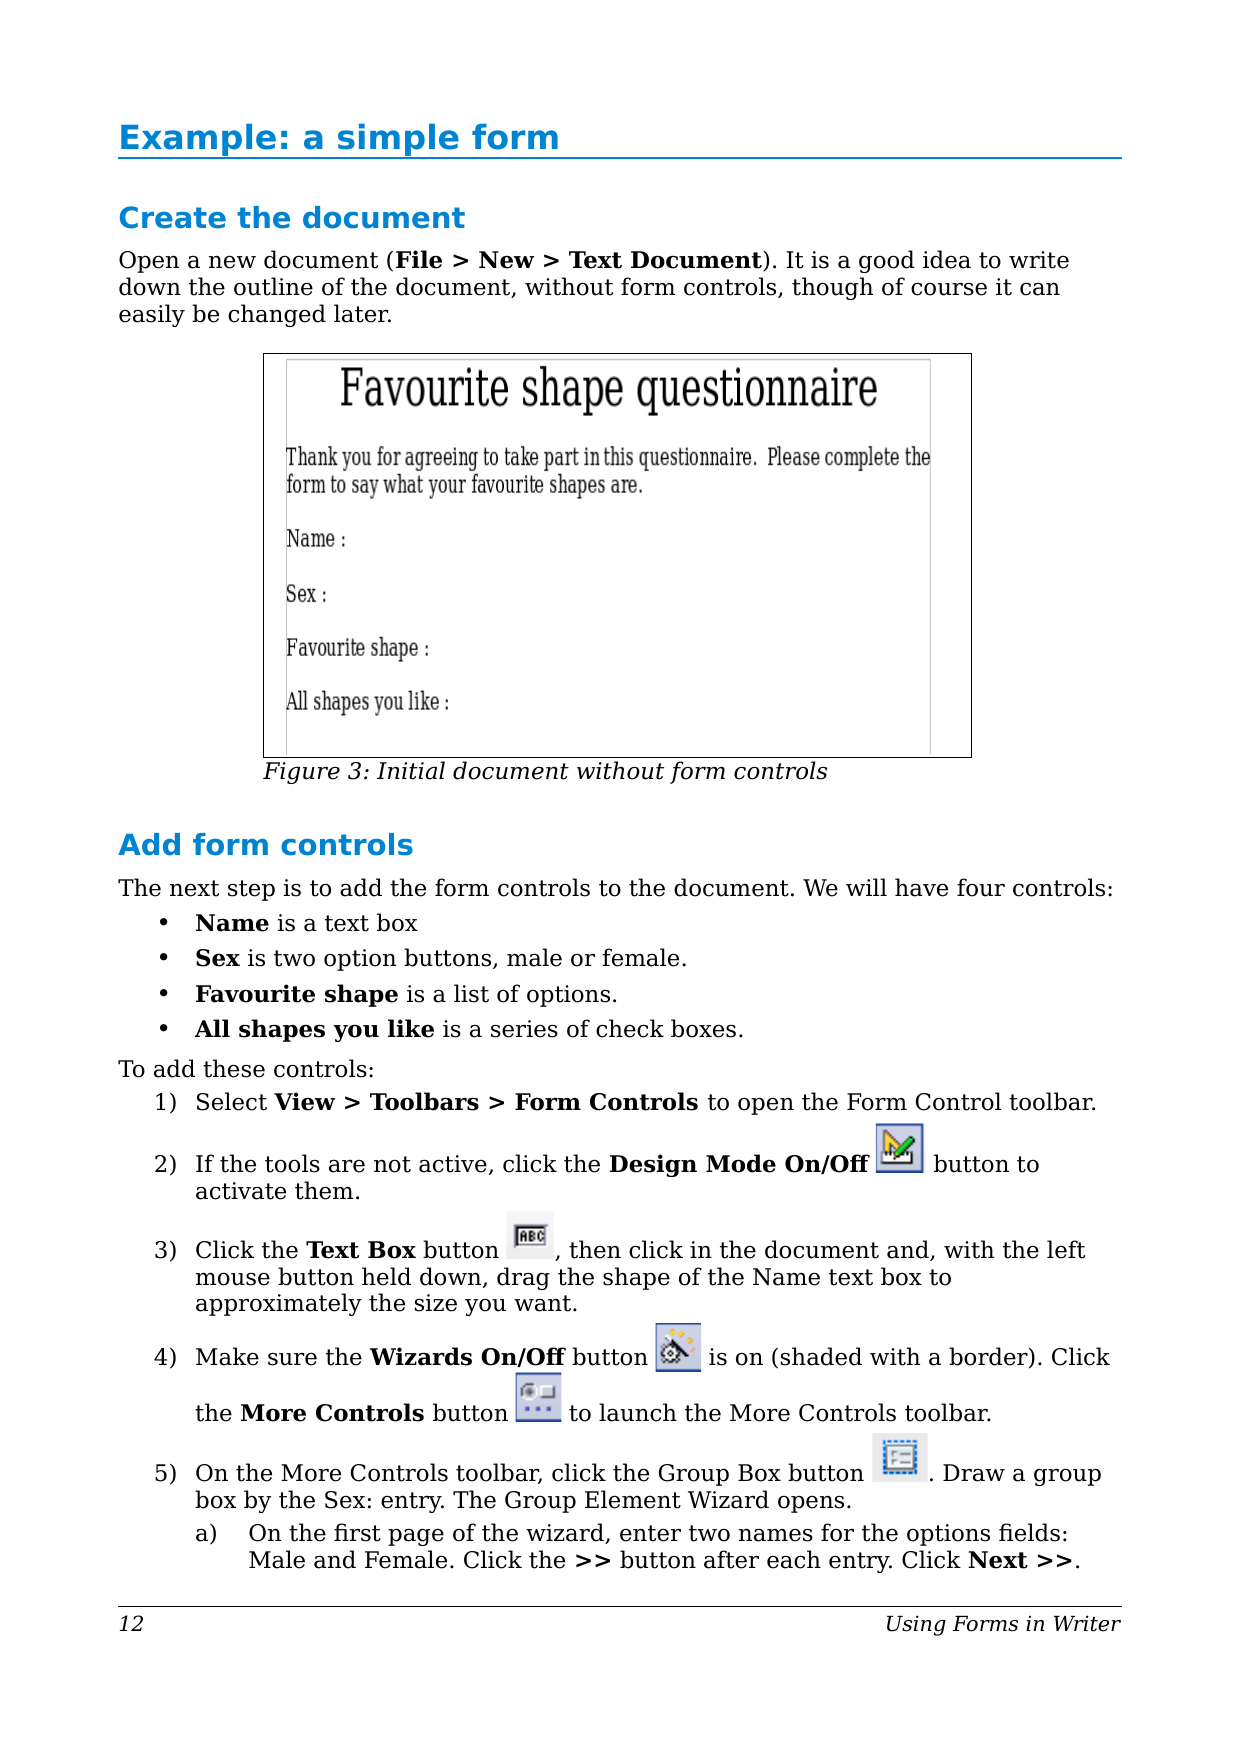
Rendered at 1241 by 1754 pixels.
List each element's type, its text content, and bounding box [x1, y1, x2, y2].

list Sex is two option buttons, male or female. [156, 944, 1122, 973]
subtitle Example: a simple form [118, 118, 1122, 157]
picture [875, 1122, 926, 1173]
list Click the Text Box button , then click in the document and, with the left mouse button held down, drag the shape of the Name text box to approximately the size you want. [177, 1211, 1122, 1317]
list Make sure the Wizards On/Off button is on (shaded with a border). Click the More Controls button to launch the More Controls toolbar. [177, 1323, 1122, 1427]
subtitle Add form controls [118, 829, 1122, 863]
list To add these controls: [118, 1056, 1122, 1083]
picture [655, 1323, 702, 1372]
list Select View > Toolbars > Form Controls to open the Form Control toolbar. [177, 1089, 1122, 1116]
text Figure 3: Initial document without form controls [263, 353, 977, 785]
list All shapes you like is a series of check boxes. [156, 1014, 1122, 1044]
list Name is a text box [156, 908, 1122, 937]
picture [515, 1371, 562, 1422]
list On the More Controls toolbar, click the Group Box button . Draw a group box by the Sex: entry. The Group Element Wizard opens. [177, 1433, 1122, 1513]
list If the tools are not active, click the Design Mode On/Off button to activate them. [177, 1122, 1122, 1204]
picture [267, 356, 969, 755]
list On the first page of the wizard, enter two names for the options fields: Male and Female. Click the >> button after each entry. Click Next >>. [195, 1520, 1122, 1573]
text Open a new document (File > New > Text Document). It is a good idea to write down the outline of the document, without form controls, though of course it can easily be changed later. [118, 247, 1122, 328]
subtitle Create the document [118, 201, 1122, 235]
picture [506, 1210, 555, 1259]
list The next step is to add the form controls to the document. We will have four controls: [118, 875, 1122, 902]
picture [872, 1433, 928, 1482]
list Favourite shape is a list of options. [156, 979, 1122, 1008]
